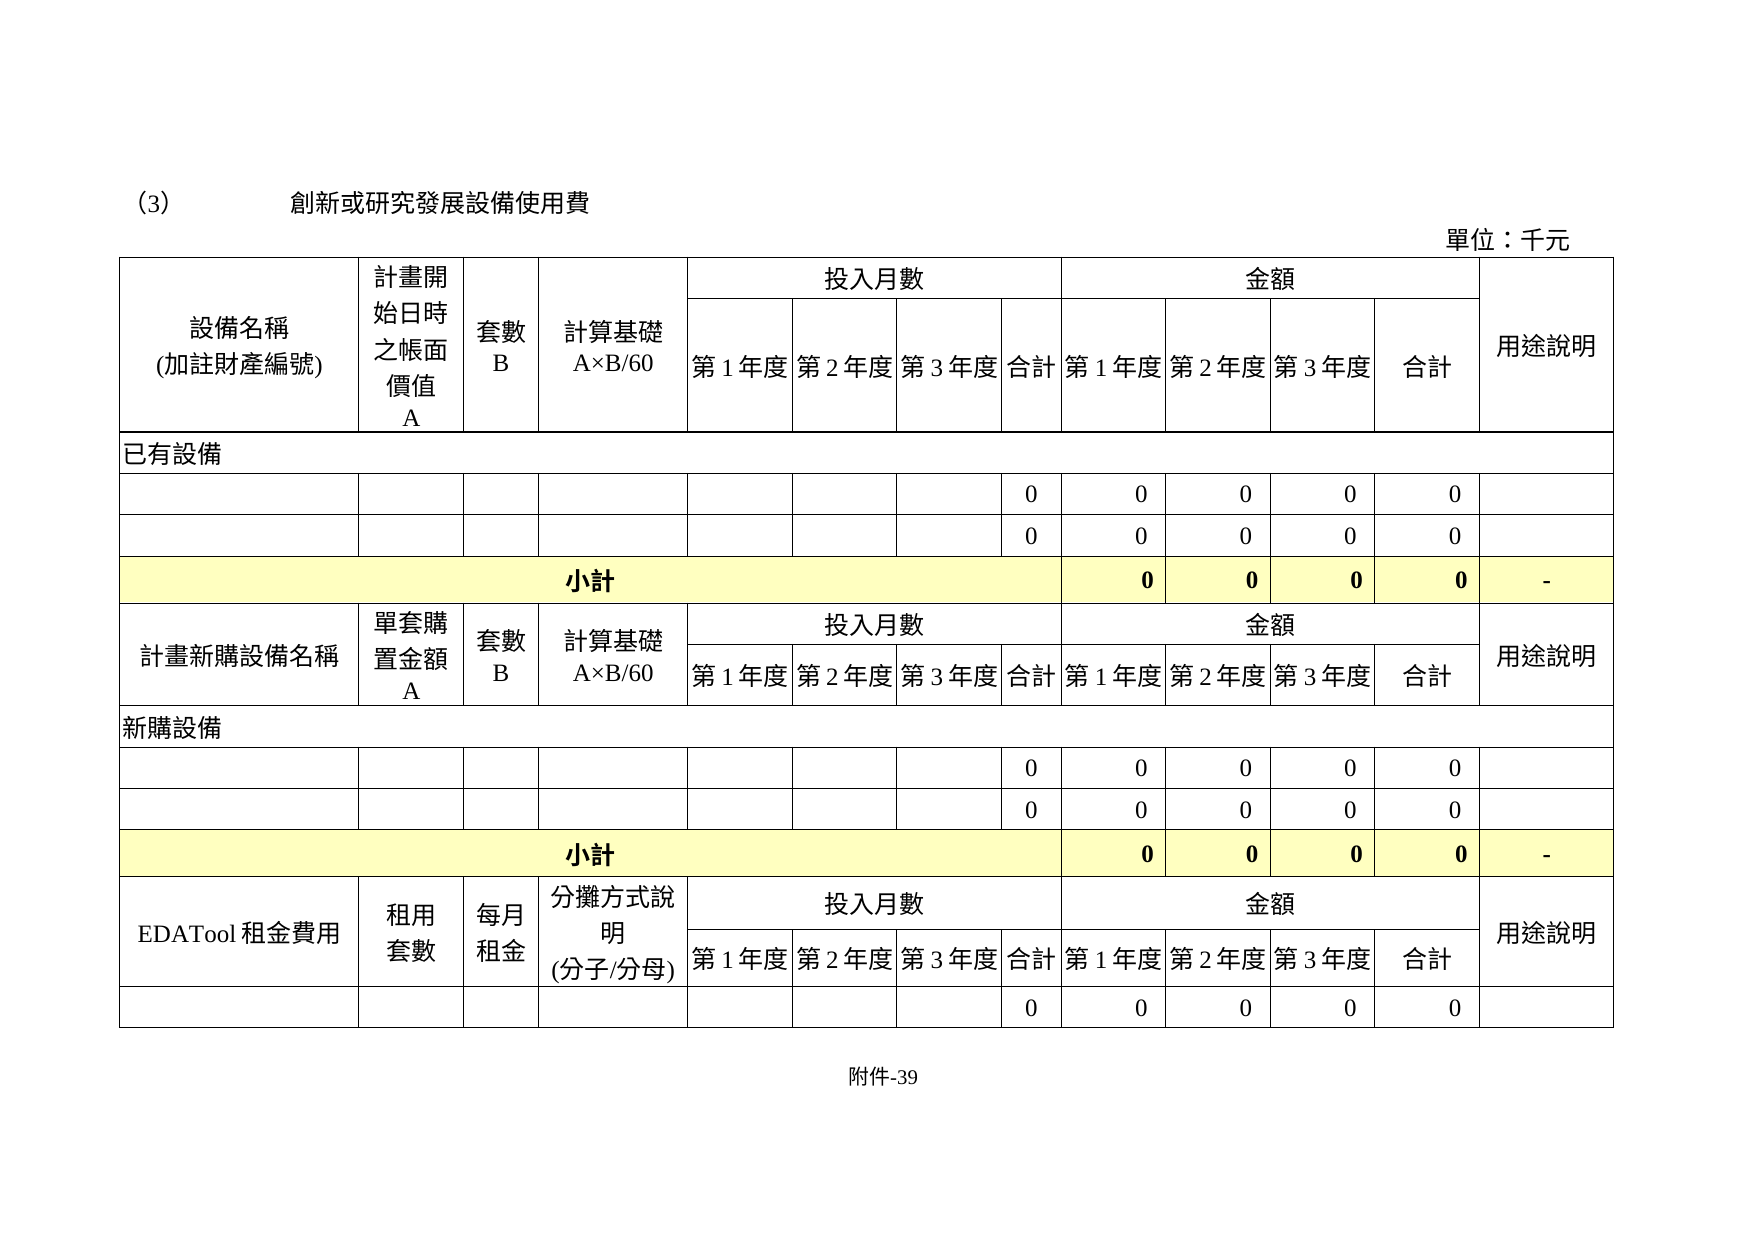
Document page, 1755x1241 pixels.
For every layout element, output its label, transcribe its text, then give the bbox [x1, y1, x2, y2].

table_cell 0 [1062, 515, 1165, 556]
table_cell [793, 987, 896, 1027]
table_cell 第1年度 [688, 645, 792, 705]
table_cell 第1年度 [688, 930, 792, 986]
table_cell 小計 [120, 830, 1061, 876]
table_cell - [1480, 557, 1613, 602]
table_cell - [1480, 830, 1613, 876]
table_cell 第2年度 [793, 299, 896, 431]
table_cell [120, 789, 358, 829]
table_cell 0 [1166, 474, 1270, 514]
table_cell 金額 [1062, 604, 1479, 644]
table_cell 合計 [1002, 930, 1061, 986]
table_cell [359, 515, 463, 556]
table_cell 投入月數 [688, 604, 1061, 644]
table_cell 第2年度 [793, 930, 896, 986]
table_cell [359, 748, 463, 788]
table_cell 0 [1271, 515, 1374, 556]
table_cell 0 [1166, 748, 1270, 788]
table_cell [688, 515, 792, 556]
table_cell 第3年度 [1271, 930, 1374, 986]
table_cell [1480, 789, 1613, 829]
table_cell [539, 748, 687, 788]
table_cell 套數 B [464, 604, 538, 705]
table_cell 第1年度 [1062, 645, 1165, 705]
table_cell [897, 515, 1001, 556]
table_cell 0 [1375, 830, 1479, 876]
table_cell 第1年度 [1062, 299, 1165, 431]
table_cell 合計 [1002, 299, 1061, 431]
table_cell 金額 [1062, 877, 1479, 929]
table_cell 單套購置金額 A [359, 604, 463, 705]
table_cell 第2年度 [1166, 645, 1270, 705]
table_cell 合計 [1375, 930, 1479, 986]
table_cell [793, 789, 896, 829]
table_cell [539, 515, 687, 556]
table_cell 0 [1375, 987, 1479, 1027]
table_cell [688, 987, 792, 1027]
table_cell 投入月數 [688, 877, 1061, 929]
table_cell [359, 789, 463, 829]
table_cell 0 [1062, 830, 1165, 876]
table_cell 金額 [1062, 258, 1479, 298]
table_cell 0 [1375, 515, 1479, 556]
table_cell 0 [1062, 748, 1165, 788]
table_cell [688, 789, 792, 829]
table_cell 租用 套數 [359, 877, 463, 986]
table_cell [120, 987, 358, 1027]
table_cell 第1年度 [1062, 930, 1165, 986]
table_cell 0 [1062, 987, 1165, 1027]
table_cell 合計 [1375, 299, 1479, 431]
table_cell 第3年度 [1271, 645, 1374, 705]
table_cell 套數 B [464, 258, 538, 431]
table_cell 分攤方式說明 (分子/分母) [539, 877, 687, 986]
table_header 創新或研究發展設備使用費 [120, 179, 1614, 220]
table_cell 0 [1271, 789, 1374, 829]
table_cell 0 [1002, 987, 1061, 1027]
table_cell [120, 748, 358, 788]
table_cell [897, 987, 1001, 1027]
table_cell 0 [1166, 789, 1270, 829]
table_cell 第3年度 [897, 930, 1001, 986]
table_cell [359, 474, 463, 514]
table_cell 計算基礎 A×B/60 [539, 604, 687, 705]
table_cell [464, 474, 538, 514]
table_cell 0 [1002, 748, 1061, 788]
table_cell 計畫新購設備名稱 [120, 604, 358, 705]
table_cell 第3年度 [1271, 299, 1374, 431]
table_cell 第2年度 [1166, 299, 1270, 431]
table_cell 用途說明 [1480, 258, 1613, 431]
table_cell [464, 987, 538, 1027]
table_cell 小計 [120, 557, 1061, 602]
table_cell 新購設備 [120, 706, 1613, 747]
table_cell [897, 474, 1001, 514]
table_cell 0 [1271, 474, 1374, 514]
table_cell 0 [1375, 748, 1479, 788]
table_cell [120, 515, 358, 556]
table_cell 0 [1002, 474, 1061, 514]
table_cell 0 [1166, 515, 1270, 556]
table_cell [1480, 748, 1613, 788]
table_cell [464, 748, 538, 788]
table_cell 0 [1271, 830, 1374, 876]
table_cell 0 [1375, 557, 1479, 602]
table_cell 第1年度 [688, 299, 792, 431]
table_cell 第3年度 [897, 645, 1001, 705]
table_cell [897, 789, 1001, 829]
table_cell EDATool租金費用 [120, 877, 358, 986]
table_cell [359, 987, 463, 1027]
table_cell 0 [1062, 557, 1165, 602]
table_cell 0 [1271, 748, 1374, 788]
table_cell [464, 515, 538, 556]
table_cell 0 [1375, 474, 1479, 514]
table_cell 0 [1271, 987, 1374, 1027]
table_cell 0 [1166, 557, 1270, 602]
table_cell 用途說明 [1480, 604, 1613, 705]
table_cell 計畫開始日時之帳面價值 A [359, 258, 463, 431]
table_cell 0 [1062, 474, 1165, 514]
table_cell 設備名稱 (加註財產編號) [120, 258, 358, 431]
table_cell 每月租金 [464, 877, 538, 986]
table_cell [539, 789, 687, 829]
table_cell 0 [1002, 789, 1061, 829]
table_cell 合計 [1375, 645, 1479, 705]
table_cell 0 [1062, 789, 1165, 829]
table_cell [539, 987, 687, 1027]
table_cell [1480, 515, 1613, 556]
table_cell 合計 [1002, 645, 1061, 705]
table_cell 已有設備 [120, 433, 1613, 473]
table_cell [793, 748, 896, 788]
table_cell 計算基礎 A×B/60 [539, 258, 687, 431]
table_cell [464, 789, 538, 829]
table_cell [539, 474, 687, 514]
table_cell 0 [1271, 557, 1374, 602]
table_cell [897, 748, 1001, 788]
table_cell 0 [1002, 515, 1061, 556]
table_cell [120, 474, 358, 514]
table_cell 投入月數 [688, 258, 1061, 298]
table_cell 0 [1166, 987, 1270, 1027]
table_cell 0 [1166, 830, 1270, 876]
table_cell [688, 474, 792, 514]
table_cell 用途說明 [1480, 877, 1613, 986]
table_cell 0 [1375, 789, 1479, 829]
table_cell [688, 748, 792, 788]
table_cell [793, 515, 896, 556]
table_cell 第3年度 [897, 299, 1001, 431]
table_cell [1480, 474, 1613, 514]
table_cell 單位：千元 [120, 220, 1614, 257]
table_cell [793, 474, 896, 514]
table_cell [1480, 987, 1613, 1027]
table_cell 第2年度 [793, 645, 896, 705]
table_cell 第2年度 [1166, 930, 1270, 986]
